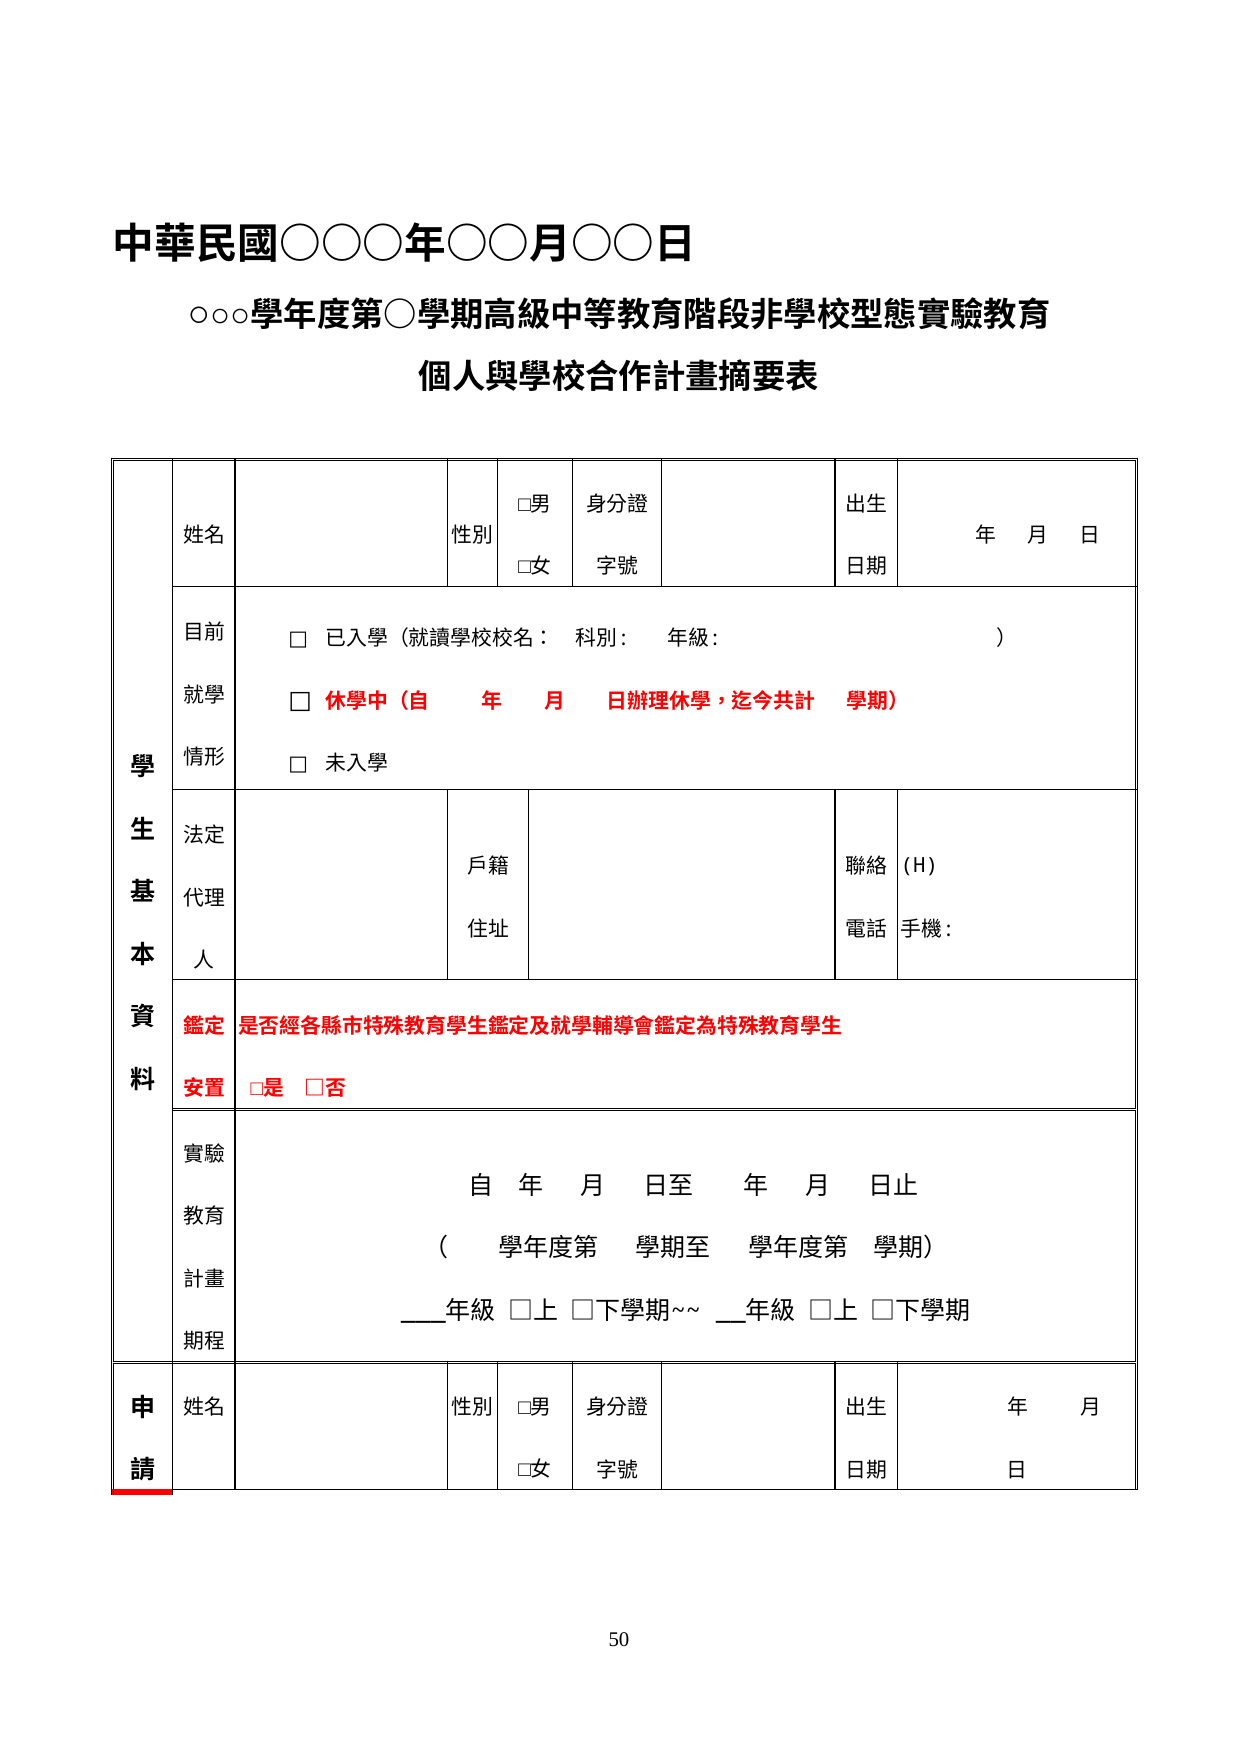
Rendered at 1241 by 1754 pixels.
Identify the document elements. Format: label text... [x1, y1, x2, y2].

table_cell 鑑定安置 [173, 980, 234, 1107]
table_cell [529, 790, 834, 979]
text 個人與學校合作計畫摘要表 [112, 332, 1125, 395]
table_cell 姓名 [173, 1364, 234, 1489]
table_cell 自 年 月 日至 年 月 日止 （ 學年度第 學期至 學年度第 學期） ___年級 □上 □下學期~~ __年級 □上 □下學期 [236, 1111, 1135, 1361]
table_cell 申 請 [114, 1364, 172, 1489]
text ○○○學年度第○學期高級中等教育階段非學校型態實驗教育 [112, 270, 1125, 332]
table_cell [236, 790, 447, 979]
table_cell [662, 1364, 834, 1489]
table_cell 身分證 字號 [573, 1364, 661, 1489]
table_header 性別 [448, 461, 497, 586]
table_cell 出生日期 [836, 1364, 897, 1489]
table_header 年 月 日 [898, 461, 1135, 586]
table_cell 已入學（就讀學校校名： 科別: 年級: ） 休學中（自 年 月 日辦理休學，迄今共計 學期） 未入學 [236, 587, 1135, 789]
table_cell 性別 [448, 1364, 497, 1489]
table_header 姓名 [173, 461, 234, 586]
text 中華民國○○○年○○月○○日 [112, 210, 1125, 270]
table_header [236, 461, 447, 586]
table_header 學 生 基 本 資 料 [114, 461, 172, 1361]
table_cell 戶籍 住址 [448, 790, 528, 979]
table_header [662, 461, 834, 586]
table_header □男 □女 [498, 461, 572, 586]
table_cell 實驗教育 計畫期程 [173, 1111, 234, 1361]
table_header 出生日期 [836, 461, 897, 586]
table_cell 目前就學情形 [173, 587, 234, 789]
table_cell 年 月 日 [898, 1364, 1135, 1489]
table_cell 是否經各縣市特殊教育學生鑑定及就學輔導會鑑定為特殊教育學生 □是 □否 [236, 980, 1135, 1107]
table_header 身分證 字號 [573, 461, 661, 586]
table_cell [236, 1364, 447, 1489]
table_cell 法定代理人 [173, 790, 234, 979]
table_cell 聯絡電話 [836, 790, 897, 979]
table_cell (H) 手機: [898, 790, 1135, 979]
table_cell □男 □女 [498, 1364, 572, 1489]
